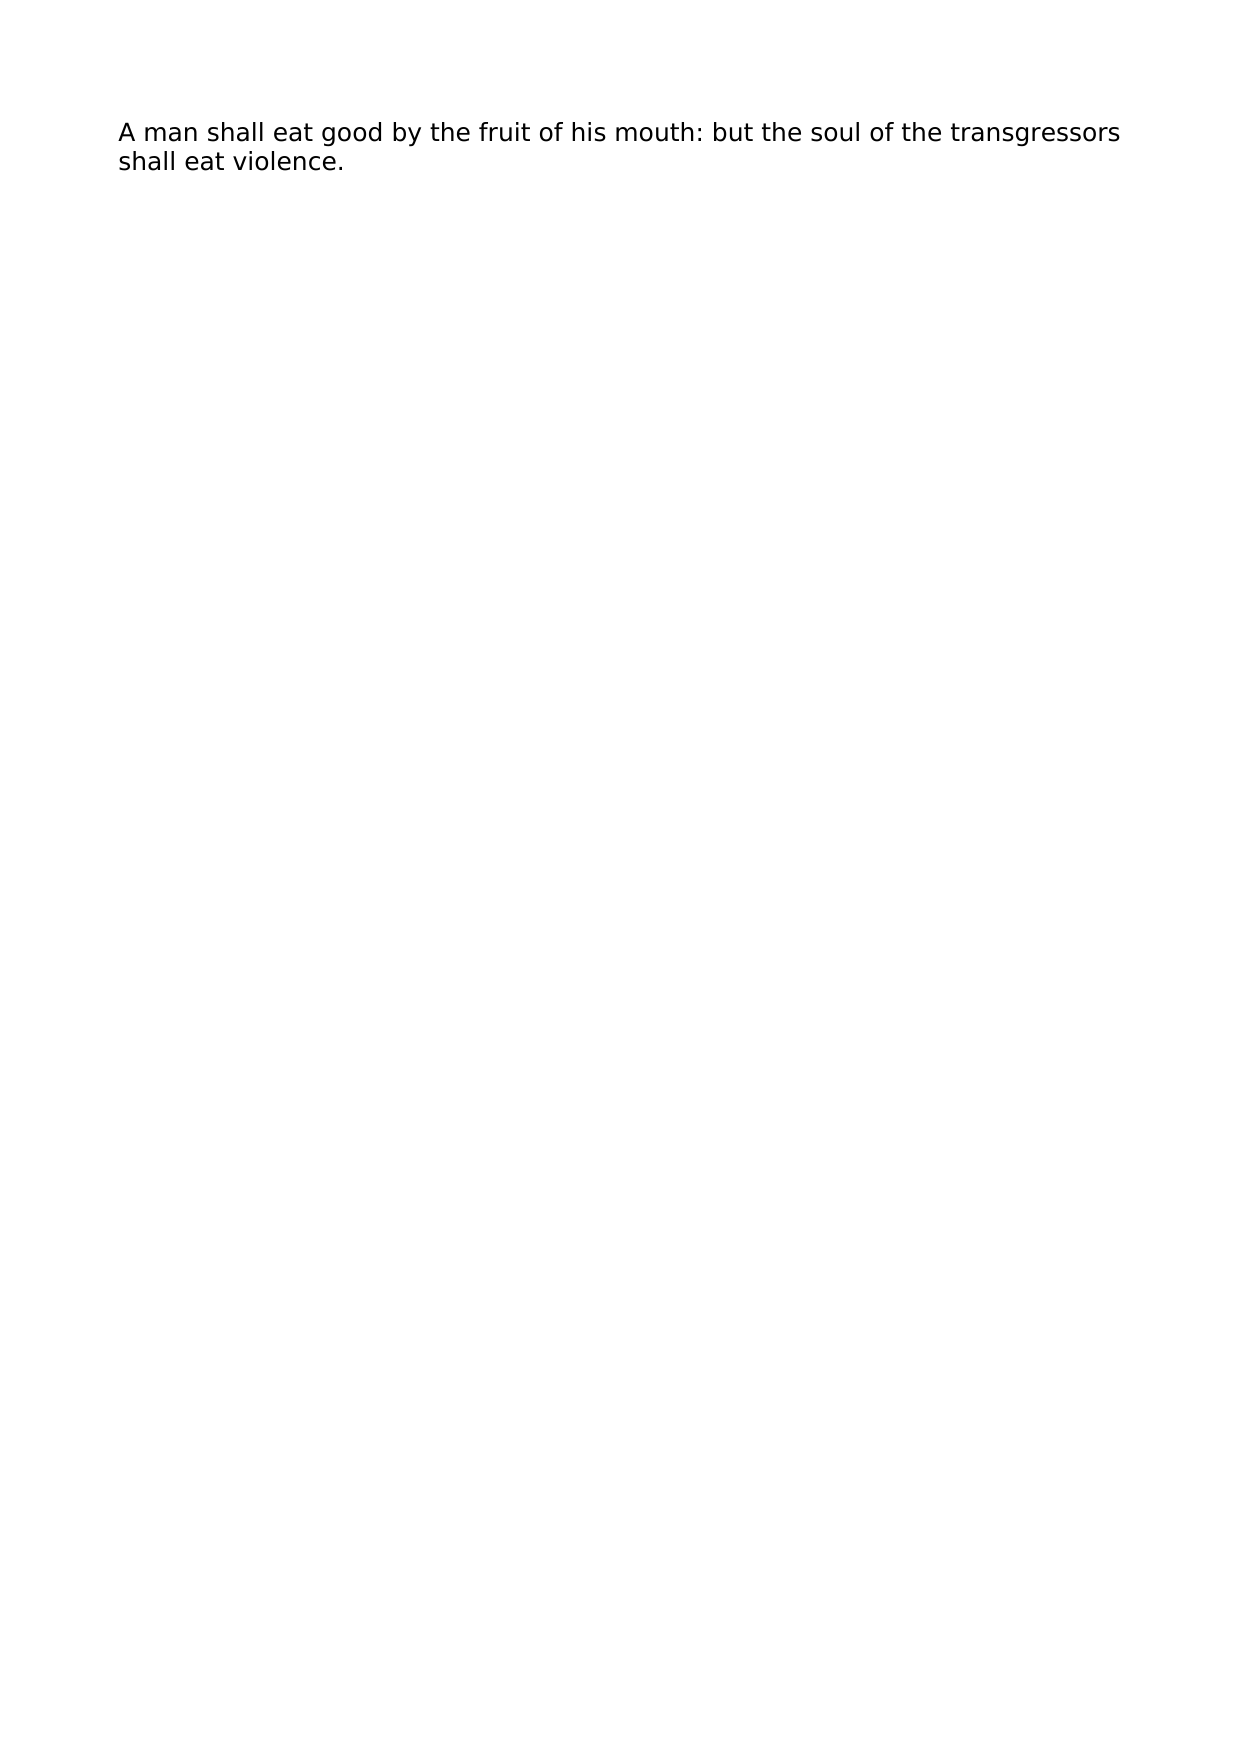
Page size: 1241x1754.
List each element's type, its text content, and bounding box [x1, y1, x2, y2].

text A man shall eat good by the fruit of his mouth: but the soul of the transgressors shall eat violence. [118, 118, 1122, 176]
